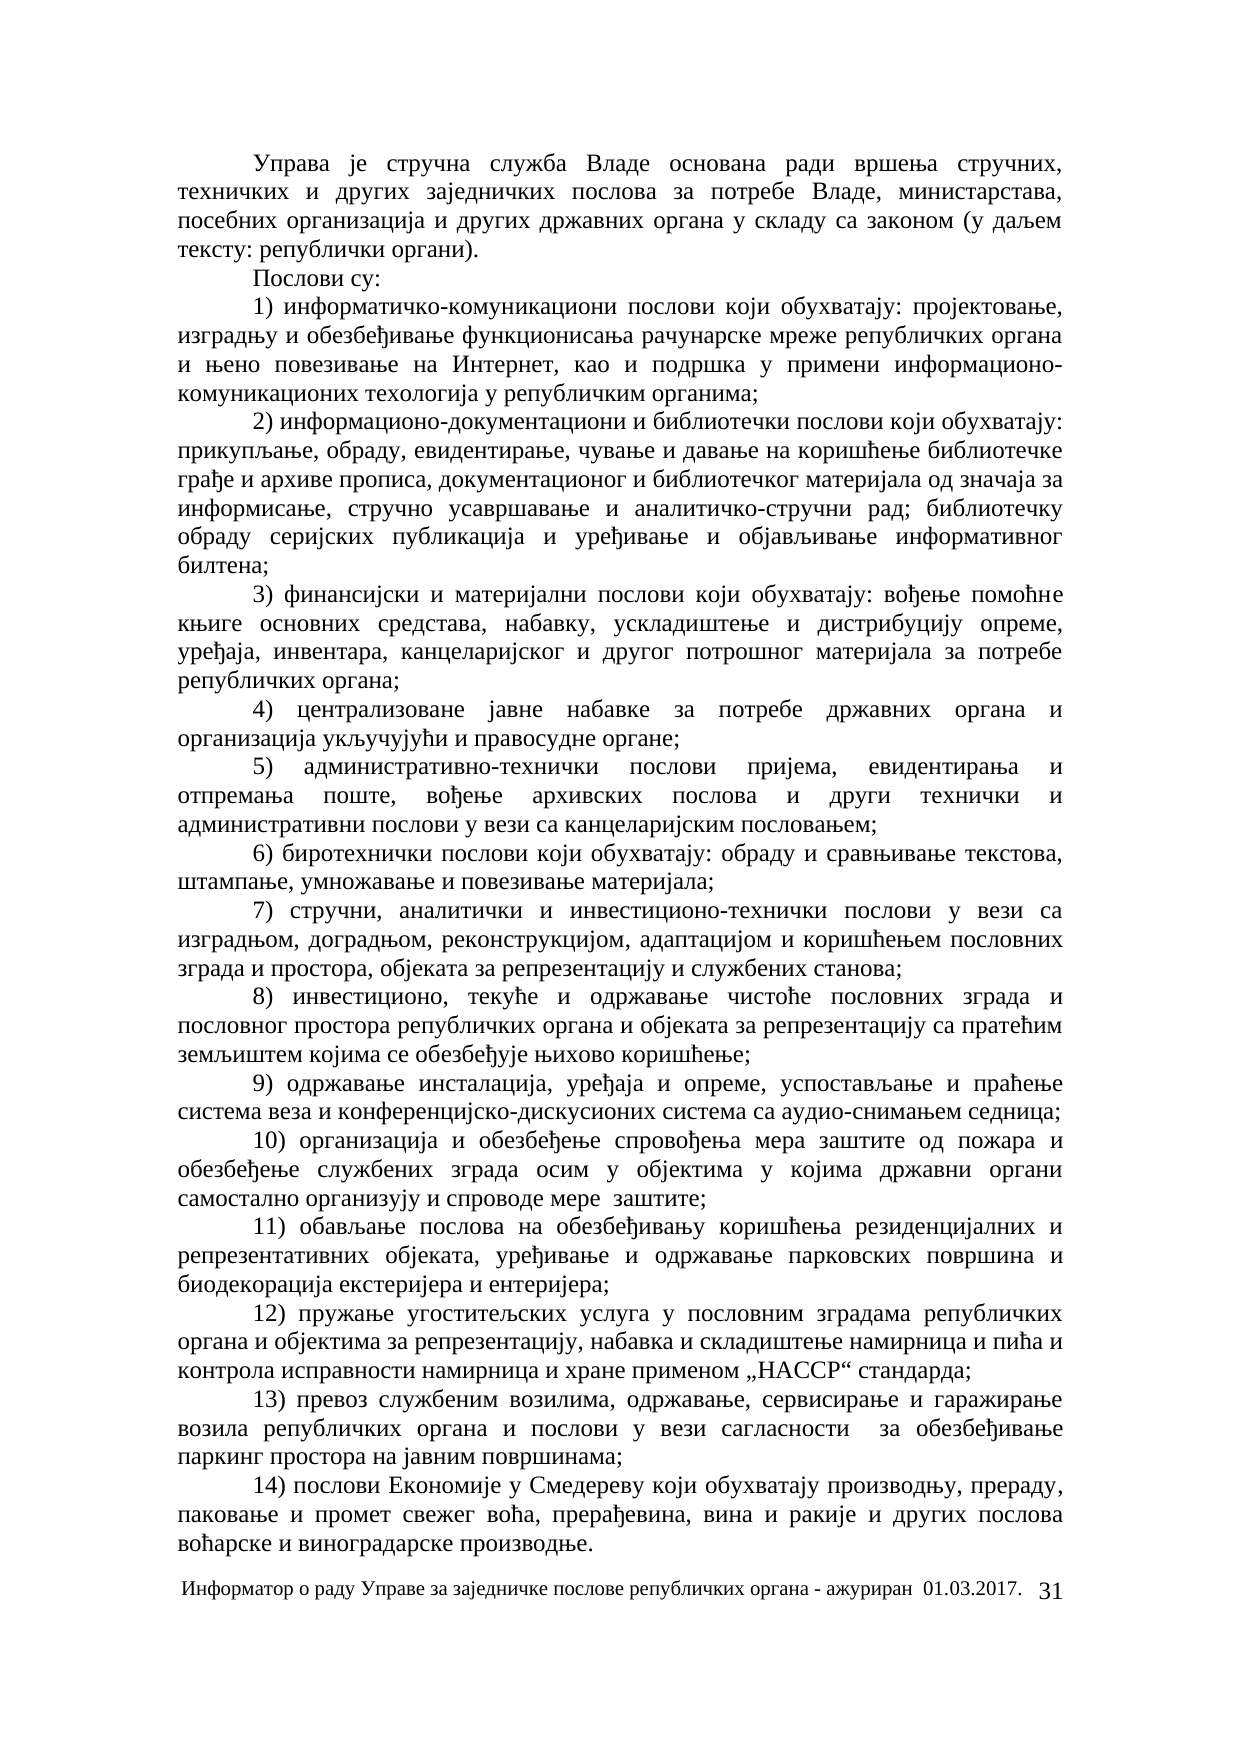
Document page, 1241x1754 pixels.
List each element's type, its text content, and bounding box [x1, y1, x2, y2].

text 10) организација и обезбеђење спровођења мера заштите од пожара и обезбеђење службених зграда осим у објектима у којима државни органи самостално организују и спроводе мере заштите; [177, 1125, 1063, 1211]
text Управа је стручна служба Владе основана ради вршења стручних, техничких и других заједничких послова за потребе Владе, министарстава, посебних организација и других државних органа у складу са законом (у даљем тексту: републички органи). [177, 148, 1063, 263]
text 13) превоз службеним возилима, одржавање, сервисирање и гаражирање возила републичких органа и послови у вези сагласности за обезбеђивање паркинг простора на јавним површинама; [177, 1384, 1063, 1470]
text 6) биротехнички послови који обухватају: обраду и сравњивање текстова, штампање, умножавање и повезивање материјала; [177, 838, 1063, 895]
text 1) информатичко-комуникациони послови који обухватају: пројектовање, изградњу и обезбеђивање функционисања рачунарске мреже републичких органа и њено повезивање на Интернет, као и подршка у примени информационо- комуникационих техологија у републичким органима; [177, 291, 1063, 406]
text 5) административно-технички послови пријема, евидентирања и отпремања поште, вођење архивских послова и други технички и административни послови у вези са канцеларијским пословањем; [177, 751, 1063, 838]
text 8) инвестиционо, текуће и одржавање чистоће пословних зграда и пословног простора републичких органа и објеката за репрезентацију са пратећим земљиштем којима се обезбеђује њихово коришћење; [177, 981, 1063, 1068]
text 14) послови Економије у Смедереву који обухватају производњу, прераду, паковање и промет свежег воћа, прерађевина, вина и ракије и других послова воћарске и виноградарске производње. [177, 1470, 1063, 1556]
text 4) централизоване јавне набавке за потребе државних органа и организација укључујући и правосудне органе; [177, 694, 1063, 751]
text 11) обављање послова на обезбеђивању коришћења резиденцијалних и репрезентативних објеката, уређивање и одржавање парковских површина и биодекорација екстеријера и ентеријера; [177, 1211, 1063, 1298]
text 3) финансијски и материјални послови који обухватају: вођење помоћне књиге основних средстава, набавку, ускладиштење и дистрибуцију опреме, уређаја, инвентара, канцеларијског и другог потрошног материјала за потребе републичких органа; [177, 579, 1063, 694]
text Послови су: [177, 263, 1063, 291]
text 12) пружање угоститељских услуга у пословним зградама републичких органа и објектима за репрезентацију, набавка и складиштење намирница и пића и контрола исправности намирница и хране применом „HACCP“ стандарда; [177, 1298, 1063, 1384]
text 9) одржавање инсталација, уређаја и опреме, успостављање и праћење система веза и конференцијско-дискусионих система са аудио-снимањем седница; [177, 1068, 1063, 1125]
text 2) информационо-документациони и библиотечки послови који обухватају: прикупљање, обраду, евидентирање, чување и давање на коришћење библиотечке грађе и архиве прописа, документационог и библиотечког материјала од значаја за информисање, стручно усавршавање и аналитичко-стручни рад; библиотечку обраду серијских публикација и уређивање и објављивање информативног билтена; [177, 406, 1063, 579]
text 7) стручни, аналитички и инвестиционо-технички послови у вези са изградњом, доградњом, реконструкцијом, адаптацијом и коришћењем пословних зграда и простора, објеката за репрезентацију и службених станова; [177, 895, 1063, 981]
